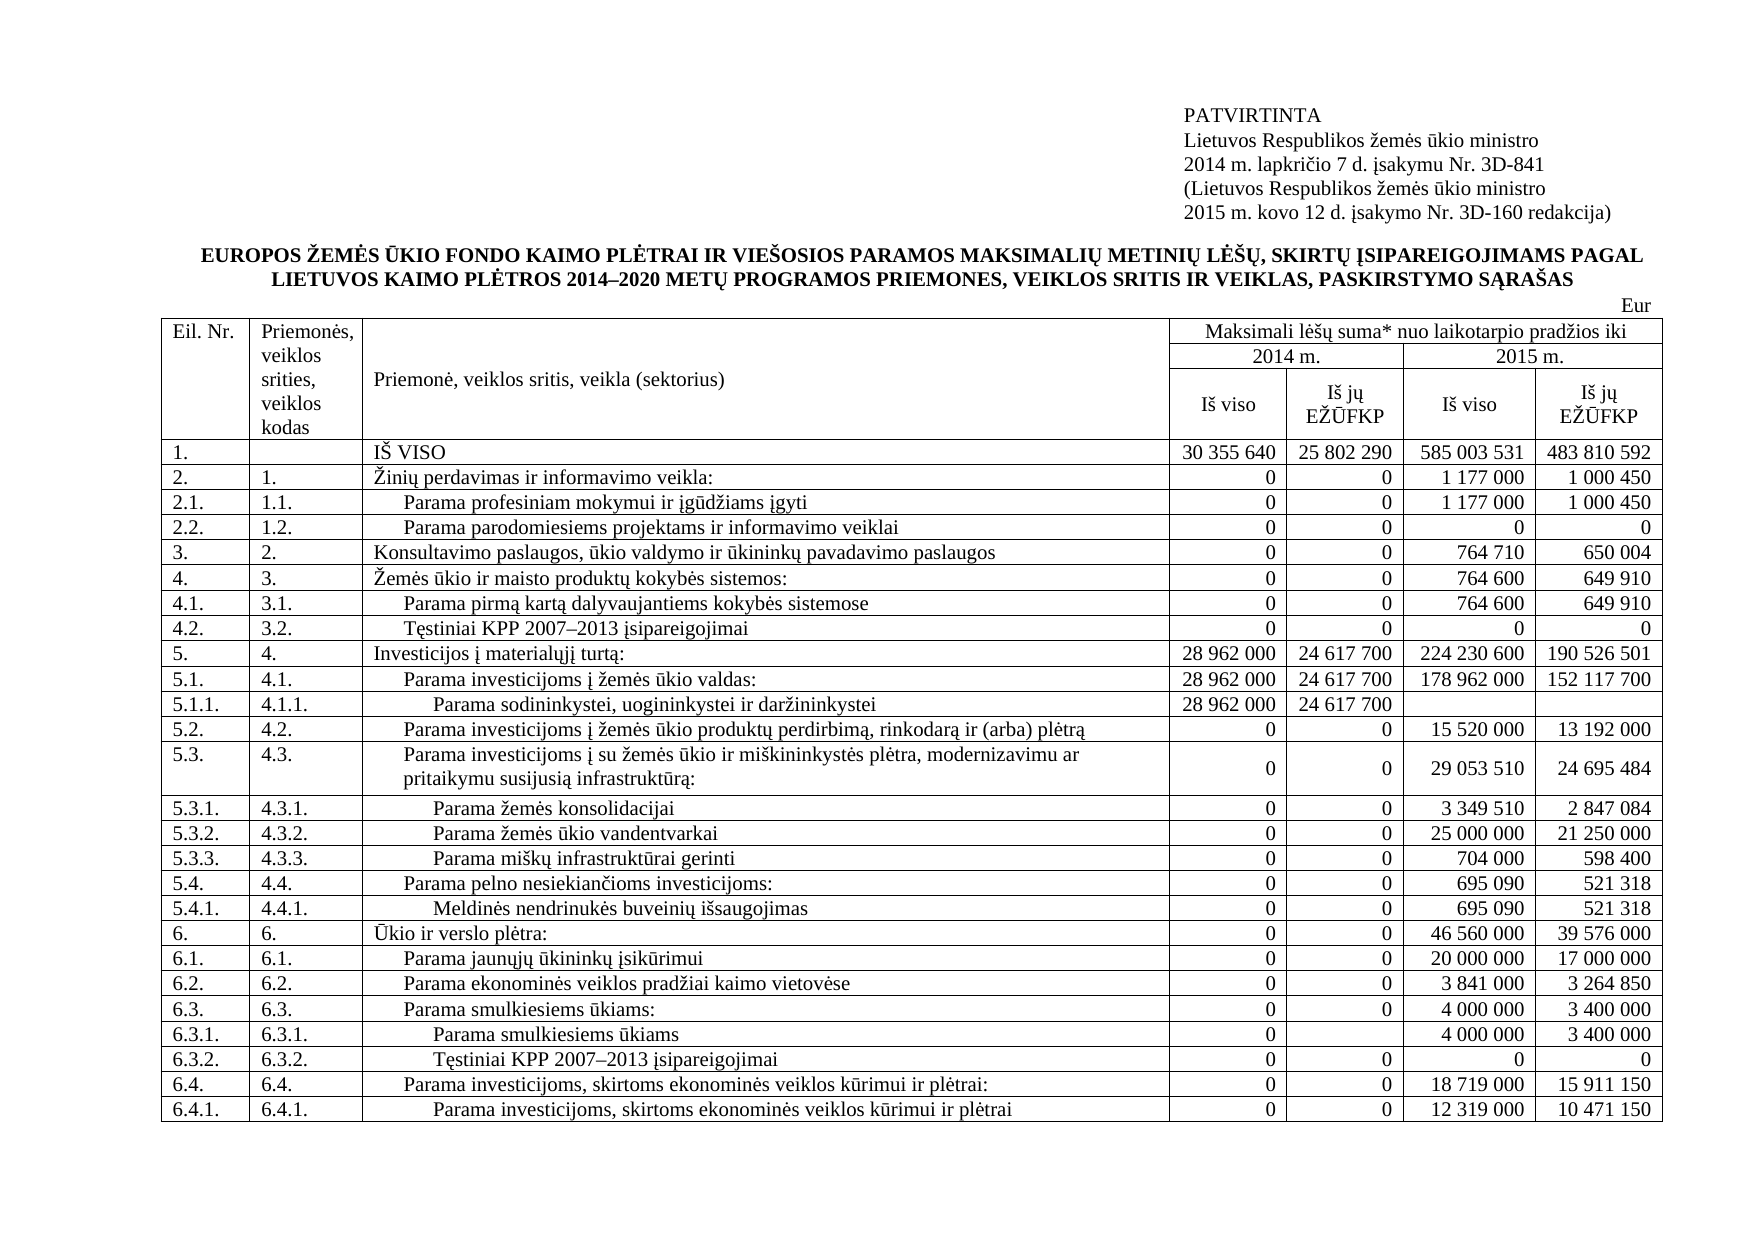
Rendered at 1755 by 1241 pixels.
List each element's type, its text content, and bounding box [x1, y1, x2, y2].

table_cell Parama ekonominės veiklos pradžiai kaimo vietovėse [363, 971, 1169, 995]
table_cell 4.1.1. [250, 692, 362, 716]
table_cell 15 520 000 [1404, 717, 1535, 741]
table_cell 6.3.1. [162, 1022, 249, 1046]
table_cell 12 319 000 [1404, 1097, 1535, 1121]
table_cell 30 355 640 [1170, 440, 1286, 464]
table_cell Parama smulkiesiems ūkiams [363, 1022, 1169, 1046]
table_cell Parama miškų infrastruktūrai gerinti [363, 846, 1169, 870]
table_cell 0 [1287, 971, 1403, 995]
table_cell 4. [250, 641, 362, 666]
table_cell Parama profesiniam mokymui ir įgūdžiams įgyti [363, 490, 1169, 514]
table_cell 0 [1170, 616, 1286, 640]
table_cell IŠ VISO [363, 440, 1169, 464]
table_cell 190 526 501 [1536, 641, 1662, 666]
table_cell 0 [1287, 616, 1403, 640]
table_cell 6.3.1. [250, 1022, 362, 1046]
table_cell 0 [1287, 1072, 1403, 1096]
table_cell 0 [1170, 591, 1286, 614]
table_cell Parama žemės konsolidacijai [363, 796, 1169, 820]
table_cell 0 [1170, 871, 1286, 895]
table_cell 6.4. [250, 1072, 362, 1096]
table_cell 2. [162, 465, 249, 489]
table_cell Parama sodininkystei, uogininkystei ir daržininkystei [363, 692, 1169, 716]
table_cell 24 617 700 [1287, 641, 1403, 666]
table_cell Iš viso [1170, 369, 1286, 439]
table_cell 5.3.1. [162, 796, 249, 820]
table_cell 4.4. [250, 871, 362, 895]
table_cell 0 [1287, 1047, 1403, 1071]
table_cell 25 000 000 [1404, 821, 1535, 845]
table_cell 29 053 510 [1404, 742, 1535, 794]
table_cell [1536, 692, 1662, 716]
table_cell 39 576 000 [1536, 921, 1662, 945]
table_cell Konsultavimo paslaugos, ūkio valdymo ir ūkininkų pavadavimo paslaugos [363, 540, 1169, 564]
text Lietuvos Respublikos žemės ūkio ministro [1006, 127, 1695, 152]
table_cell 178 962 000 [1404, 667, 1535, 691]
table_cell Tęstiniai KPP 2007–2013 įsipareigojimai [363, 616, 1169, 640]
table_cell 15 911 150 [1536, 1072, 1662, 1096]
table_cell 3 349 510 [1404, 796, 1535, 820]
table_cell 695 090 [1404, 896, 1535, 920]
table_cell 0 [1170, 1022, 1286, 1046]
table_cell 5.3.3. [162, 846, 249, 870]
table_cell 0 [1287, 796, 1403, 820]
table_cell 0 [1170, 1072, 1286, 1096]
table_cell 650 004 [1536, 540, 1662, 564]
table_cell Žinių perdavimas ir informavimo veikla: [363, 465, 1169, 489]
table_cell 5.3. [162, 742, 249, 794]
table_cell 649 910 [1536, 565, 1662, 589]
table_cell 3 400 000 [1536, 1022, 1662, 1046]
table_cell 5.1. [162, 667, 249, 691]
table_cell 24 617 700 [1287, 667, 1403, 691]
table_cell 0 [1287, 490, 1403, 514]
table_cell 483 810 592 [1536, 440, 1662, 464]
table_cell 24 695 484 [1536, 742, 1662, 794]
table_cell Parama investicijoms į žemės ūkio produktų perdirbimą, rinkodarą ir (arba) plėtrą [363, 717, 1169, 741]
table_cell 1 000 450 [1536, 465, 1662, 489]
table_cell 28 962 000 [1170, 667, 1286, 691]
table_header [161, 294, 250, 317]
table_cell 3 841 000 [1404, 971, 1535, 995]
table_cell 24 617 700 [1287, 692, 1403, 716]
table_cell Investicijos į materialųjį turtą: [363, 641, 1169, 666]
table_cell 1 000 450 [1536, 490, 1662, 514]
table_cell 0 [1170, 717, 1286, 741]
table_cell 0 [1536, 1047, 1662, 1071]
table_cell 0 [1287, 921, 1403, 945]
table_cell Maksimali lėšų suma* nuo laikotarpio pradžios iki [1170, 319, 1662, 343]
text 2015 m. kovo 12 d. įsakymo Nr. 3D-160 redakcija) [1006, 200, 1695, 224]
table_cell 6.4. [162, 1072, 249, 1096]
table_cell 0 [1536, 515, 1662, 539]
table_cell 4.3.2. [250, 821, 362, 845]
table_cell 764 600 [1404, 591, 1535, 614]
table_cell 6.3. [162, 996, 249, 1021]
table_cell 6.3.2. [162, 1047, 249, 1071]
text 2014 m. lapkričio 7 d. įsakymu Nr. 3D-841 [1006, 152, 1695, 176]
table_cell Žemės ūkio ir maisto produktų kokybės sistemos: [363, 565, 1169, 589]
table_cell 4 000 000 [1404, 1022, 1535, 1046]
table_cell 0 [1287, 515, 1403, 539]
table_cell 5.4. [162, 871, 249, 895]
table_cell Parama investicijoms, skirtoms ekonominės veiklos kūrimui ir plėtrai: [363, 1072, 1169, 1096]
table_cell Parama pelno nesiekiančioms investicijoms: [363, 871, 1169, 895]
table_cell 4 000 000 [1404, 996, 1535, 1021]
table_cell 4.3.1. [250, 796, 362, 820]
table_cell 6.2. [250, 971, 362, 995]
table_cell 2014 m. [1170, 344, 1403, 368]
table_cell 0 [1287, 742, 1403, 794]
table_cell 0 [1287, 1097, 1403, 1121]
table_cell 4. [162, 565, 249, 589]
table_cell 18 719 000 [1404, 1072, 1535, 1096]
table_cell Parama smulkiesiems ūkiams: [363, 996, 1169, 1021]
table_cell 0 [1170, 565, 1286, 589]
table_cell 0 [1170, 1097, 1286, 1121]
table_cell 3.2. [250, 616, 362, 640]
table_cell 6.4.1. [250, 1097, 362, 1121]
table_cell 0 [1287, 540, 1403, 564]
table_cell 0 [1404, 515, 1535, 539]
table_cell Priemonės, veiklos srities, veiklos kodas [250, 319, 362, 439]
table_cell 0 [1170, 1047, 1286, 1071]
table_cell 1. [250, 465, 362, 489]
table_cell 0 [1536, 616, 1662, 640]
text (Lietuvos Respublikos žemės ūkio ministro [1006, 176, 1695, 200]
table_cell 649 910 [1536, 591, 1662, 614]
table_cell 1 177 000 [1404, 465, 1535, 489]
table_cell 4.3.3. [250, 846, 362, 870]
table_cell 0 [1287, 946, 1403, 970]
table_cell 0 [1170, 821, 1286, 845]
table_header Eur [1170, 294, 1662, 317]
table_cell 20 000 000 [1404, 946, 1535, 970]
table_cell 0 [1170, 742, 1286, 794]
table_header [250, 294, 362, 317]
table_cell Meldinės nendrinukės buveinių išsaugojimas [363, 896, 1169, 920]
table_cell 3. [162, 540, 249, 564]
table_cell 4.2. [250, 717, 362, 741]
table_cell 0 [1287, 871, 1403, 895]
table_cell 0 [1170, 465, 1286, 489]
table_cell 0 [1170, 921, 1286, 945]
table_cell 6.3. [250, 996, 362, 1021]
table_cell 2.1. [162, 490, 249, 514]
table_cell 0 [1170, 796, 1286, 820]
table_cell 764 710 [1404, 540, 1535, 564]
table_cell Tęstiniai KPP 2007–2013 įsipareigojimai [363, 1047, 1169, 1071]
table_cell 0 [1170, 846, 1286, 870]
table_cell 4.2. [162, 616, 249, 640]
table_cell 0 [1170, 971, 1286, 995]
table_cell 0 [1287, 996, 1403, 1021]
table_cell 4.1. [250, 667, 362, 691]
table_cell Parama jaunųjų ūkininkų įsikūrimui [363, 946, 1169, 970]
table_cell Parama investicijoms į žemės ūkio valdas: [363, 667, 1169, 691]
table_cell 5.2. [162, 717, 249, 741]
table_cell 2015 m. [1404, 344, 1662, 368]
table_cell [250, 440, 362, 464]
table_header [362, 294, 1170, 317]
table_cell 0 [1287, 821, 1403, 845]
table_cell 4.3. [250, 742, 362, 794]
table_cell 521 318 [1536, 896, 1662, 920]
table_cell Ūkio ir verslo plėtra: [363, 921, 1169, 945]
table_cell 6.1. [162, 946, 249, 970]
table_cell 0 [1287, 465, 1403, 489]
table_cell 13 192 000 [1536, 717, 1662, 741]
table_cell 2. [250, 540, 362, 564]
table_cell 5.1.1. [162, 692, 249, 716]
table_cell 4.1. [162, 591, 249, 614]
table_cell 0 [1287, 717, 1403, 741]
table_cell Priemonė, veiklos sritis, veikla (sektorius) [363, 319, 1169, 439]
table_cell 0 [1170, 996, 1286, 1021]
table_cell 6.1. [250, 946, 362, 970]
table_cell 5. [162, 641, 249, 666]
table_cell 1 177 000 [1404, 490, 1535, 514]
table_cell 0 [1404, 616, 1535, 640]
table_cell 585 003 531 [1404, 440, 1535, 464]
table_cell 0 [1170, 896, 1286, 920]
table_cell 0 [1170, 490, 1286, 514]
table_cell 5.4.1. [162, 896, 249, 920]
table_cell 695 090 [1404, 871, 1535, 895]
table_cell 10 471 150 [1536, 1097, 1662, 1121]
table_cell Parama investicijoms, skirtoms ekonominės veiklos kūrimui ir plėtrai [363, 1097, 1169, 1121]
table_cell 6. [162, 921, 249, 945]
table_cell Parama parodomiesiems projektams ir informavimo veiklai [363, 515, 1169, 539]
table_cell 6. [250, 921, 362, 945]
table_cell 0 [1287, 896, 1403, 920]
text PATVIRTINTA [1006, 103, 1695, 127]
table_cell 28 962 000 [1170, 641, 1286, 666]
table_cell 2 847 084 [1536, 796, 1662, 820]
table_cell 25 802 290 [1287, 440, 1403, 464]
table_cell 1.1. [250, 490, 362, 514]
table_cell 0 [1287, 591, 1403, 614]
table_cell 0 [1404, 1047, 1535, 1071]
table_cell 21 250 000 [1536, 821, 1662, 845]
table_cell Parama pirmą kartą dalyvaujantiems kokybės sistemose [363, 591, 1169, 614]
table_cell 1.2. [250, 515, 362, 539]
table_cell 3 400 000 [1536, 996, 1662, 1021]
table_cell 2.2. [162, 515, 249, 539]
table_cell 0 [1287, 846, 1403, 870]
table_cell [1404, 692, 1535, 716]
table_cell 6.4.1. [162, 1097, 249, 1121]
table_cell 224 230 600 [1404, 641, 1535, 666]
table_cell [1287, 1022, 1403, 1046]
table_cell 3. [250, 565, 362, 589]
table_cell Iš jų EŽŪFKP [1536, 369, 1662, 439]
table_cell 3.1. [250, 591, 362, 614]
table_cell 5.3.2. [162, 821, 249, 845]
table_cell 598 400 [1536, 846, 1662, 870]
table_cell Parama investicijoms į su žemės ūkio ir miškininkystės plėtra, modernizavimu ar pritaikymu susijusią infrastruktūrą: [363, 742, 1169, 794]
text EUROPOS ŽEMĖS ŪKIO FONDO KAIMO PLĖTRAI IR VIEŠOSIOS PARAMOS MAKSIMALIŲ METINIŲ LĖŠŲ, SKIRTŲ ĮSIPAREIGOJIMAMS PAGAL LIETUVOS KAIMO PLĖTROS 2014–2020 METŲ PROGRAMOS PRIEMONES, VEIKLOS SRITIS IR VEIKLAS, PASKIRSTYMO SĄRAŠAS [150, 243, 1695, 291]
table_cell Parama žemės ūkio vandentvarkai [363, 821, 1169, 845]
table_cell 46 560 000 [1404, 921, 1535, 945]
table_cell 3 264 850 [1536, 971, 1662, 995]
table_cell 0 [1287, 565, 1403, 589]
table_cell 152 117 700 [1536, 667, 1662, 691]
table_cell 17 000 000 [1536, 946, 1662, 970]
table_cell 521 318 [1536, 871, 1662, 895]
table_cell 6.3.2. [250, 1047, 362, 1071]
table_cell 764 600 [1404, 565, 1535, 589]
table_cell Eil. Nr. [162, 319, 249, 439]
table_cell 0 [1170, 540, 1286, 564]
table_cell 28 962 000 [1170, 692, 1286, 716]
table_cell 6.2. [162, 971, 249, 995]
table_cell 1. [162, 440, 249, 464]
table_cell 0 [1170, 946, 1286, 970]
table_cell 4.4.1. [250, 896, 362, 920]
table_cell Iš jų EŽŪFKP [1287, 369, 1403, 439]
table_cell Iš viso [1404, 369, 1535, 439]
table_cell 0 [1170, 515, 1286, 539]
table_cell 704 000 [1404, 846, 1535, 870]
